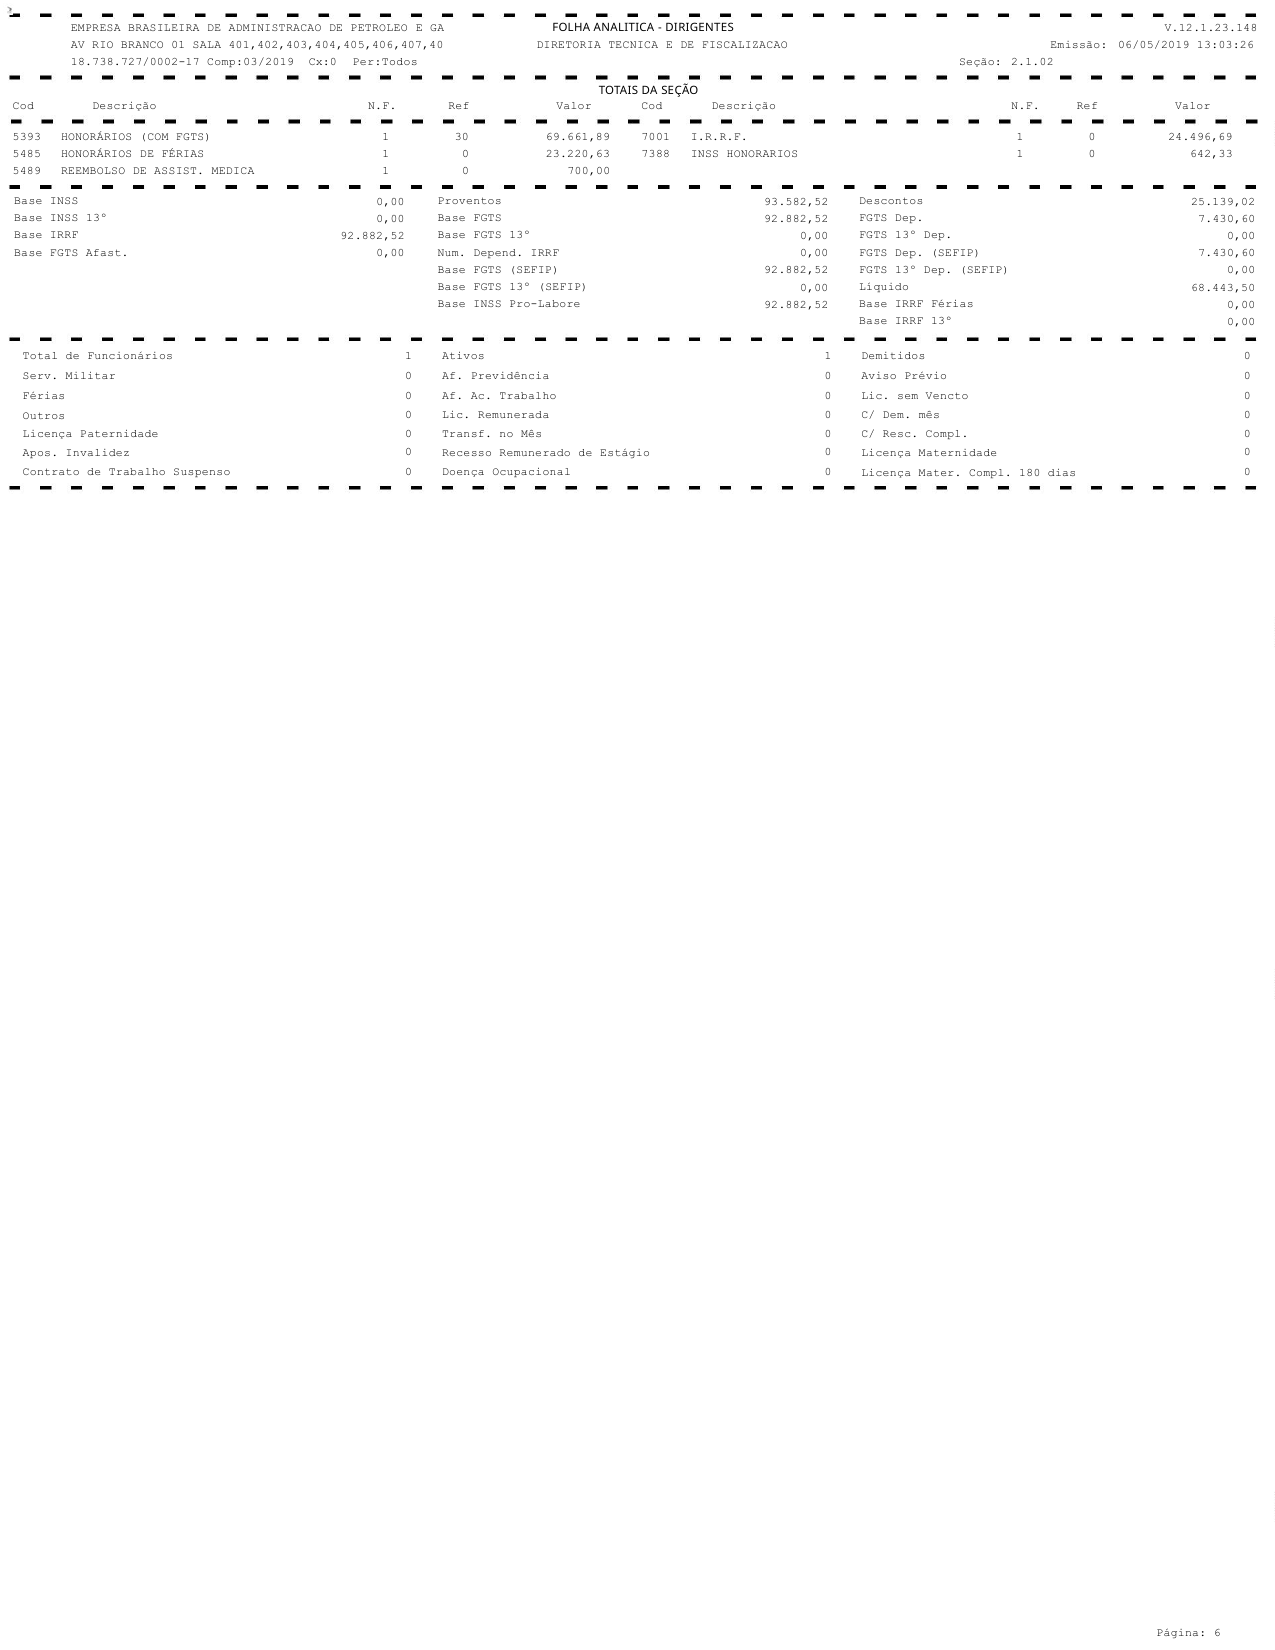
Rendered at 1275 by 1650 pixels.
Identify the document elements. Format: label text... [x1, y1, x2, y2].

text 1 [382, 163, 406, 177]
text 0 [824, 388, 849, 402]
text 1 [824, 348, 849, 362]
text 1 [382, 129, 406, 143]
text 0,00 [376, 212, 422, 225]
text Cod [12, 98, 51, 112]
text Base INSS Pro-Labore [437, 296, 611, 310]
text 0 [824, 445, 849, 458]
text Af. Ac. Trabalho [442, 388, 574, 402]
text 1 [382, 146, 406, 160]
text N.F. [368, 98, 414, 112]
text Emissão: [1050, 37, 1118, 51]
text FOLHA ANALITICA - DIRIGENTES [552, 20, 778, 34]
text REEMBOLSO DE ASSIST. MEDICA [61, 163, 280, 177]
text DIRETORIA TECNICA E DE FISCALIZACAO [536, 37, 813, 51]
text 0,00 [1227, 229, 1273, 242]
text 1 [1016, 129, 1041, 143]
text 0 [1088, 146, 1113, 160]
text Transf. no Mês [442, 426, 574, 440]
text 7.430,60 [1198, 212, 1273, 225]
text Ref [1076, 98, 1115, 112]
text 0 [1088, 129, 1113, 143]
text 0 [1244, 388, 1268, 402]
text 68.443,50 [1191, 280, 1273, 294]
text FGTS Dep. [859, 211, 941, 224]
text 92.882,52 [764, 297, 846, 311]
text I.R.R.F. [691, 129, 816, 143]
text 0,00 [1227, 314, 1273, 328]
text 0,00 [376, 195, 422, 208]
text 69.661,89 [546, 129, 627, 143]
text 1 [405, 348, 429, 362]
text 0 [1244, 408, 1268, 422]
text EMPRESA BRASILEIRA DE ADMINISTRACAO DE PETROLEO E GA [71, 20, 469, 34]
text 5 [12, 129, 19, 143]
text Base IRRF [14, 228, 124, 242]
text Valor [1175, 98, 1228, 112]
text 0 [824, 426, 849, 440]
text FGTS Dep. (SEFIP) [859, 245, 1033, 259]
text 92.882,52 [340, 229, 422, 242]
text Base FGTS [437, 211, 519, 224]
text Outros [22, 408, 83, 422]
text Base FGTS 13º [437, 228, 548, 242]
text Férias [22, 388, 83, 402]
text INSS HONORARIOS [691, 146, 816, 160]
text C/ Resc. Compl. [861, 427, 1018, 440]
text Descrição [92, 98, 174, 112]
text 92.882,52 [764, 263, 846, 277]
text 5 [12, 163, 19, 177]
text 0 [462, 146, 486, 160]
text Serv. Militar [22, 368, 196, 382]
text 0 [405, 388, 429, 402]
text Contrato de Trabalho Suspenso [22, 465, 256, 478]
text 0,00 [800, 246, 846, 259]
text Líquido [859, 279, 1033, 293]
text AV RIO BRANCO 01 SALA 401,402,403,404,405,406,407,40 [71, 37, 469, 51]
text Apos. Invalidez [22, 445, 256, 459]
text Total de Funcionários [22, 348, 196, 362]
text V.12.1.23.148 [1164, 20, 1275, 34]
text Página: 6 [1156, 1626, 1237, 1639]
text 0 [824, 408, 849, 422]
text Ref [448, 98, 487, 112]
text 8.738.727/0002-17 Comp:03/2019 Cx:0 Per:Todos [78, 54, 442, 68]
text 5 [12, 146, 19, 160]
text Descontos [859, 194, 941, 207]
text 92.882,52 [764, 212, 846, 225]
text Proventos [437, 194, 519, 207]
text Licença Maternidade [861, 445, 1018, 459]
text 642,33 [1190, 146, 1250, 160]
text 1 [71, 54, 78, 68]
text Licença Paternidade [22, 427, 256, 440]
text 0,00 [1227, 297, 1273, 311]
text Base FGTS (SEFIP) [437, 262, 578, 276]
text FGTS 13º Dep. (SEFIP) [859, 262, 1033, 276]
text HONORÁRIOS (COM FGTS) [61, 129, 234, 143]
text 0,00 [800, 229, 846, 242]
text 30 [454, 129, 486, 143]
text Valor [556, 98, 609, 112]
text 393 [19, 129, 58, 143]
text Lic. sem Vencto [861, 388, 986, 402]
text Base FGTS Afast. [14, 245, 146, 259]
text TOTAIS DA SEÇÃO [598, 84, 723, 97]
text 7388 [641, 146, 687, 160]
text Num. Depend. IRRF [437, 245, 578, 259]
text Base FGTS 13º (SEFIP) [437, 279, 611, 293]
text 7.430,60 [1198, 246, 1273, 259]
text 0,00 [1227, 263, 1273, 277]
text Licença Mater. Compl. 180 dias [861, 465, 1102, 479]
text 93.582,52 [764, 195, 846, 208]
text 0 [1244, 426, 1268, 440]
text 0 [405, 426, 429, 440]
text 489 [19, 163, 58, 177]
text Cod [641, 98, 680, 112]
text 0,00 [376, 246, 422, 259]
text Descrição [711, 98, 793, 112]
text Base INSS 13º [14, 211, 124, 224]
text 0 [1244, 445, 1268, 458]
text Ativos [442, 348, 502, 362]
text C/ Dem. mês [861, 408, 986, 422]
text 25.139,02 [1191, 195, 1273, 208]
text Recesso Remunerado de Estágio [442, 445, 675, 459]
text Seção: 2.1.02 [959, 54, 1130, 68]
text Base IRRF Férias [859, 297, 991, 310]
text Lic. Remunerada [442, 408, 574, 422]
text N.F. [1011, 98, 1057, 112]
text FGTS 13º Dep. [859, 228, 1033, 242]
text 0 [1244, 465, 1268, 478]
text 485 [19, 146, 58, 160]
text 7001 [641, 129, 687, 143]
text Doença Ocupacional [442, 465, 675, 478]
text 24.496,69 [1168, 129, 1250, 143]
text 1 [1016, 146, 1041, 160]
text 0,00 [800, 280, 846, 294]
text 0 [405, 465, 429, 478]
text Af. Previdência [442, 368, 574, 382]
text Base INSS [14, 194, 96, 207]
text 0 [1244, 368, 1268, 382]
text 0 [824, 465, 849, 478]
text Base IRRF 13º [859, 314, 991, 327]
text Aviso Prévio [861, 368, 964, 382]
text Demitidos [861, 348, 943, 362]
picture [0, 0, 1275, 1650]
text 0 [824, 368, 849, 382]
text 23.220,63 [546, 146, 627, 160]
text 0 [405, 368, 429, 382]
text 0 [405, 408, 429, 422]
text HONORÁRIOS DE FÉRIAS [61, 146, 234, 160]
text 0 [1244, 348, 1268, 362]
text 0 [462, 163, 486, 177]
text 06/05/2019 13:03:26 [1118, 37, 1275, 51]
text 0 [405, 445, 429, 458]
text 700,00 [567, 163, 627, 177]
